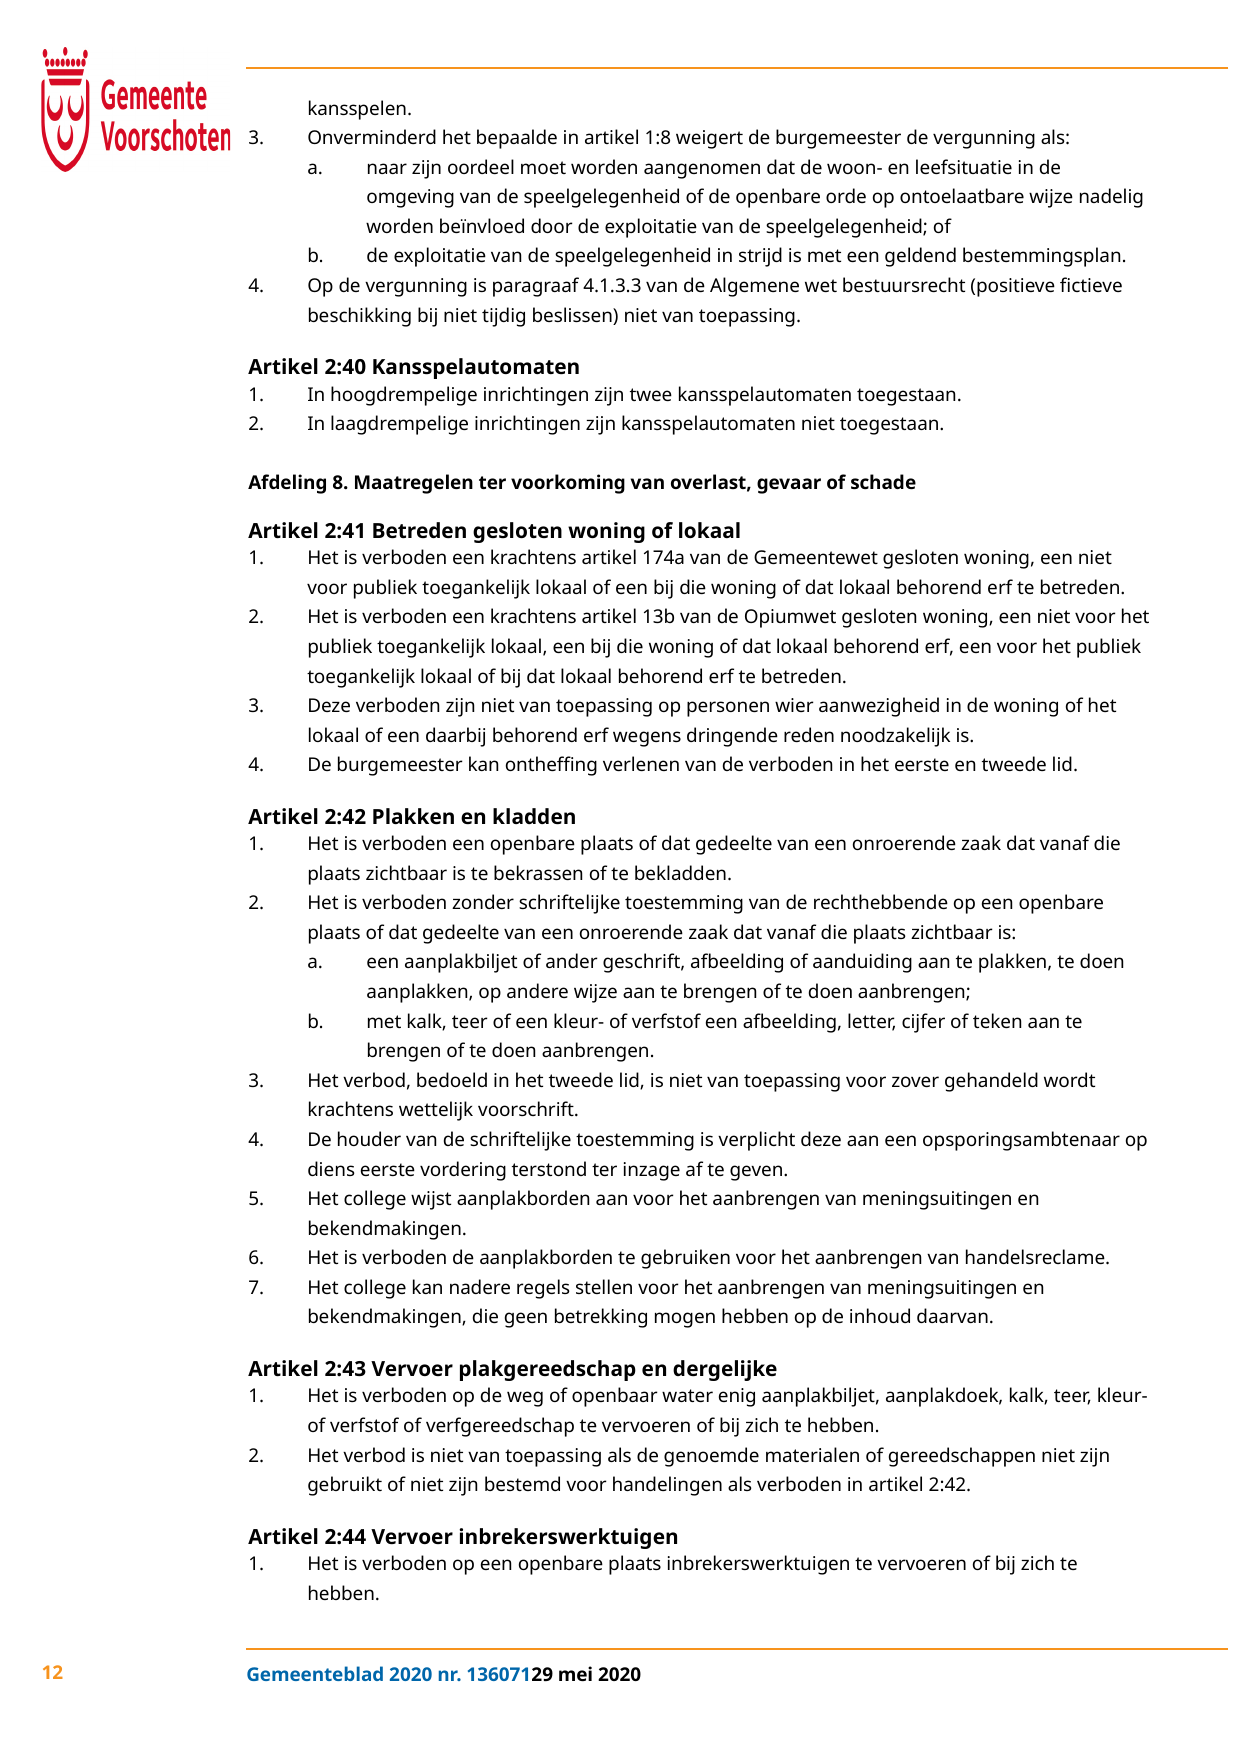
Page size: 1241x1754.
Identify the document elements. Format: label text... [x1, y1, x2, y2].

list De burgemeester kan ontheffing verlenen van de verboden in het eerste en tweede lid. [248, 752, 1152, 777]
text Afdeling 8. Maatregelen ter voorkoming van overlast, gevaar of schade [248, 469, 1152, 495]
list Het is verboden een krachtens artikel 13b van de Opiumwet gesloten woning, een niet voor het publiek toegankelijk lokaal, een bij die woning of dat lokaal behorend erf, een voor het publiek toegankelijk lokaal of bij dat lokaal behorend erf te betreden. [248, 604, 1152, 688]
list De houder van de schriftelijke toestemming is verplicht deze aan een opsporingsambtenaar op diens eerste vordering terstond ter inzage af te geven. [248, 1126, 1152, 1182]
list Het is verboden een openbare plaats of dat gedeelte van een onroerende zaak dat vanaf die plaats zichtbaar is te bekrassen of te bekladden. [248, 830, 1152, 886]
list Het college kan nadere regels stellen voor het aanbrengen van meningsuitingen en bekendmakingen, die geen betrekking mogen hebben op de inhoud daarvan. [248, 1274, 1152, 1329]
list kansspelen. [248, 95, 1152, 121]
list Het verbod, bedoeld in het tweede lid, is niet van toepassing voor zover gehandeld wordt krachtens wettelijk voorschrift. [248, 1067, 1152, 1122]
list In laagdrempelige inrichtingen zijn kansspelautomaten niet toegestaan. [248, 410, 1152, 436]
list met kalk, teer of een kleur- of verfstof een afbeelding, letter, cijfer of teken aan te brengen of te doen aanbrengen. [307, 1008, 1152, 1063]
list de exploitatie van de speelgelegenheid in strijd is met een geldend bestemmingsplan. [307, 243, 1152, 268]
list Deze verboden zijn niet van toepassing op personen wier aanwezigheid in de woning of het lokaal of een daarbij behorend erf wegens dringende reden noodzakelijk is. [248, 692, 1152, 748]
list Het college wijst aanplakborden aan voor het aanbrengen van meningsuitingen en bekendmakingen. [248, 1185, 1152, 1241]
list Het is verboden een krachtens artikel 174a van de Gemeentewet gesloten woning, een niet voor publiek toegankelijk lokaal of een bij die woning of dat lokaal behorend erf te betreden. [248, 544, 1152, 600]
list In hoogdrempelige inrichtingen zijn twee kansspelautomaten toegestaan. [248, 381, 1152, 406]
list Het is verboden op de weg of openbaar water enig aanplakbiljet, aanplakdoek, kalk, teer, kleur- of verfstof of verfgereedschap te vervoeren of bij zich te hebben. [248, 1383, 1152, 1438]
list naar zijn oordeel moet worden aangenomen dat de woon- en leefsituatie in de omgeving van de speelgelegenheid of de openbare orde op ontoelaatbare wijze nadelig worden beïnvloed door de exploitatie van de speelgelegenheid; of [307, 154, 1152, 239]
picture [41, 47, 231, 172]
list Het is verboden op een openbare plaats inbrekerswerktuigen te vervoeren of bij zich te hebben. [248, 1550, 1152, 1606]
list Het is verboden de aanplakborden te gebruiken voor het aanbrengen van handelsreclame. [248, 1244, 1152, 1270]
text Artikel 2:40 Kansspelautomaten [248, 352, 1152, 381]
list Het verbod is niet van toepassing als de genoemde materialen of gereedschappen niet zijn gebruikt of niet zijn bestemd voor handelingen als verboden in artikel 2:42. [248, 1442, 1152, 1497]
text Artikel 2:42 Plakken en kladden [248, 802, 1152, 830]
list Het is verboden zonder schriftelijke toestemming van de rechthebbende op een openbare plaats of dat gedeelte van een onroerende zaak dat vanaf die plaats zichtbaar is: [248, 889, 1152, 945]
text Artikel 2:41 Betreden gesloten woning of lokaal [248, 516, 1152, 544]
list Op de vergunning is paragraaf 4.1.3.3 van de Algemene wet bestuursrecht (positieve fictieve beschikking bij niet tijdig beslissen) niet van toepassing. [248, 272, 1152, 328]
list een aanplakbiljet of ander geschrift, afbeelding of aanduiding aan te plakken, te doen aanplakken, op andere wijze aan te brengen of te doen aanbrengen; [307, 949, 1152, 1004]
text Artikel 2:43 Vervoer plakgereedschap en dergelijke [248, 1354, 1152, 1383]
list Onverminderd het bepaalde in artikel 1:8 weigert de burgemeester de vergunning als: [248, 124, 1152, 150]
text Artikel 2:44 Vervoer inbrekerswerktuigen [248, 1522, 1152, 1550]
